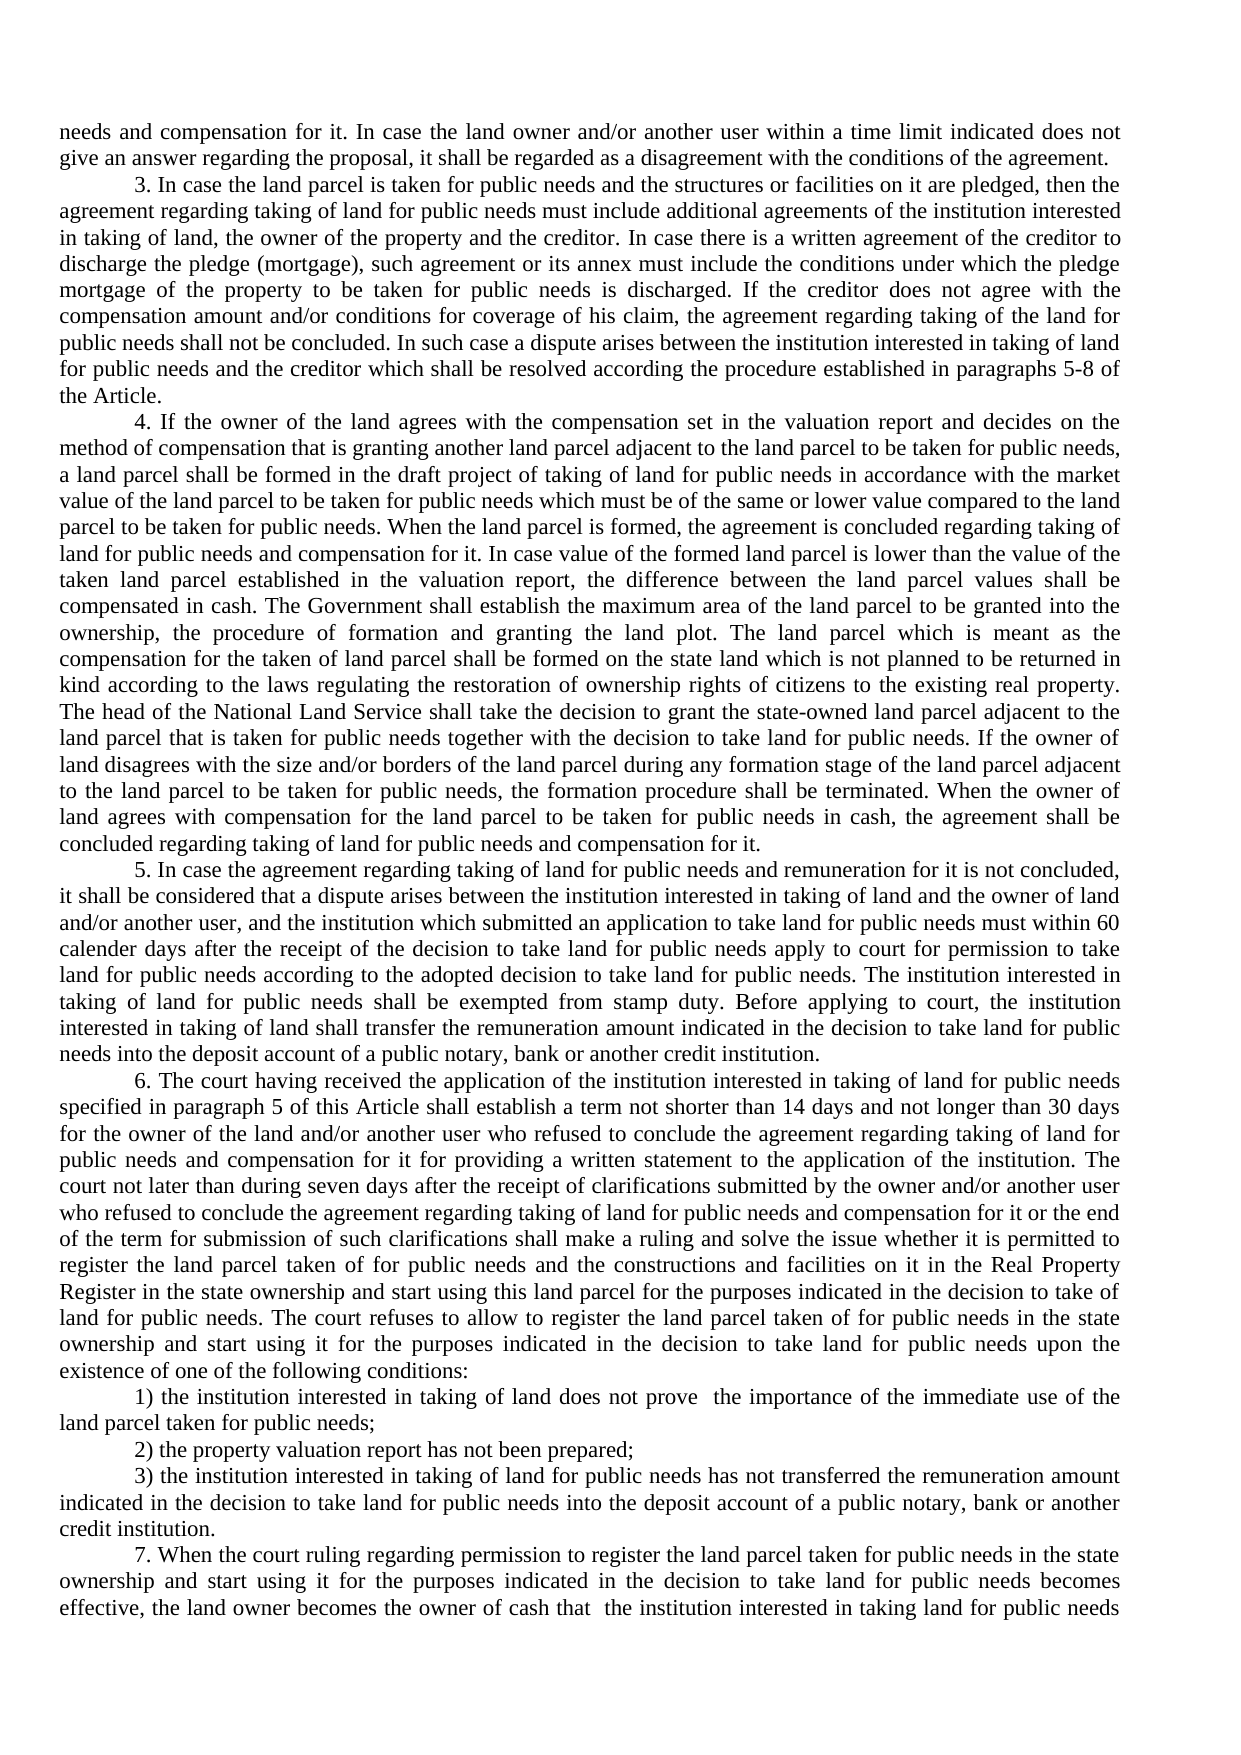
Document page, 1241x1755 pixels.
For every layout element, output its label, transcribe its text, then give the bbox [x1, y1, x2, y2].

text 6. The court having received the application of the institution interested in taking of land for public needs specified in paragraph 5 of this Article shall establish a term not shorter than 14 days and not longer than 30 days for the owner of the land and/or another user who refused to conclude the agreement regarding taking of land for public needs and compensation for it for providing a written statement to the application of the institution. The court not later than during seven days after the receipt of clarifications submitted by the owner and/or another user who refused to conclude the agreement regarding taking of land for public needs and compensation for it or the end of the term for submission of such clarifications shall make a ruling and solve the issue whether it is permitted to register the land parcel taken of for public needs and the constructions and facilities on it in the Real Property Register in the state ownership and start using this land parcel for the purposes indicated in the decision to take of land for public needs. The court refuses to allow to register the land parcel taken of for public needs in the state ownership and start using it for the purposes indicated in the decision to take land for public needs upon the existence of one of the following conditions: [59, 1067, 1122, 1383]
text 1) the institution interested in taking of land does not prove the importance of the immediate use of the land parcel taken for public needs; [59, 1383, 1122, 1436]
text 2) the property valuation report has not been prepared; [59, 1436, 1122, 1462]
text needs and compensation for it. In case the land owner and/or another user within a time limit indicated does not give an answer regarding the proposal, it shall be regarded as a disagreement with the conditions of the agreement. [59, 118, 1122, 171]
text 5. In case the agreement regarding taking of land for public needs and remuneration for it is not concluded, it shall be considered that a dispute arises between the institution interested in taking of land and the owner of land and/or another user, and the institution which submitted an application to take land for public needs must within 60 calender days after the receipt of the decision to take land for public needs apply to court for permission to take land for public needs according to the adopted decision to take land for public needs. The institution interested in taking of land for public needs shall be exempted from stamp duty. Before applying to court, the institution interested in taking of land shall transfer the remuneration amount indicated in the decision to take land for public needs into the deposit account of a public notary, bank or another credit institution. [59, 856, 1122, 1067]
text 3. In case the land parcel is taken for public needs and the structures or facilities on it are pledged, then the agreement regarding taking of land for public needs must include additional agreements of the institution interested in taking of land, the owner of the property and the creditor. In case there is a written agreement of the creditor to discharge the pledge (mortgage), such agreement or its annex must include the conditions under which the pledge mortgage of the property to be taken for public needs is discharged. If the creditor does not agree with the compensation amount and/or conditions for coverage of his claim, the agreement regarding taking of the land for public needs shall not be concluded. In such case a dispute arises between the institution interested in taking of land for public needs and the creditor which shall be resolved according the procedure established in paragraphs 5-8 of the Article. [59, 171, 1122, 408]
text 7. When the court ruling regarding permission to register the land parcel taken for public needs in the state ownership and start using it for the purposes indicated in the decision to take land for public needs becomes effective, the land owner becomes the owner of cash that the institution interested in taking land for public needs [59, 1541, 1122, 1620]
text 3) the institution interested in taking of land for public needs has not transferred the remuneration amount indicated in the decision to take land for public needs into the deposit account of a public notary, bank or another credit institution. [59, 1462, 1122, 1541]
text 4. If the owner of the land agrees with the compensation set in the valuation report and decides on the method of compensation that is granting another land parcel adjacent to the land parcel to be taken for public needs, a land parcel shall be formed in the draft project of taking of land for public needs in accordance with the market value of the land parcel to be taken for public needs which must be of the same or lower value compared to the land parcel to be taken for public needs. When the land parcel is formed, the agreement is concluded regarding taking of land for public needs and compensation for it. In case value of the formed land parcel is lower than the value of the taken land parcel established in the valuation report, the difference between the land parcel values shall be compensated in cash. The Government shall establish the maximum area of the land parcel to be granted into the ownership, the procedure of formation and granting the land plot. The land parcel which is meant as the compensation for the taken of land parcel shall be formed on the state land which is not planned to be returned in kind according to the laws regulating the restoration of ownership rights of citizens to the existing real property. The head of the National Land Service shall take the decision to grant the state-owned land parcel adjacent to the land parcel that is taken for public needs together with the decision to take land for public needs. If the owner of land disagrees with the size and/or borders of the land parcel during any formation stage of the land parcel adjacent to the land parcel to be taken for public needs, the formation procedure shall be terminated. When the owner of land agrees with compensation for the land parcel to be taken for public needs in cash, the agreement shall be concluded regarding taking of land for public needs and compensation for it. [59, 408, 1122, 856]
